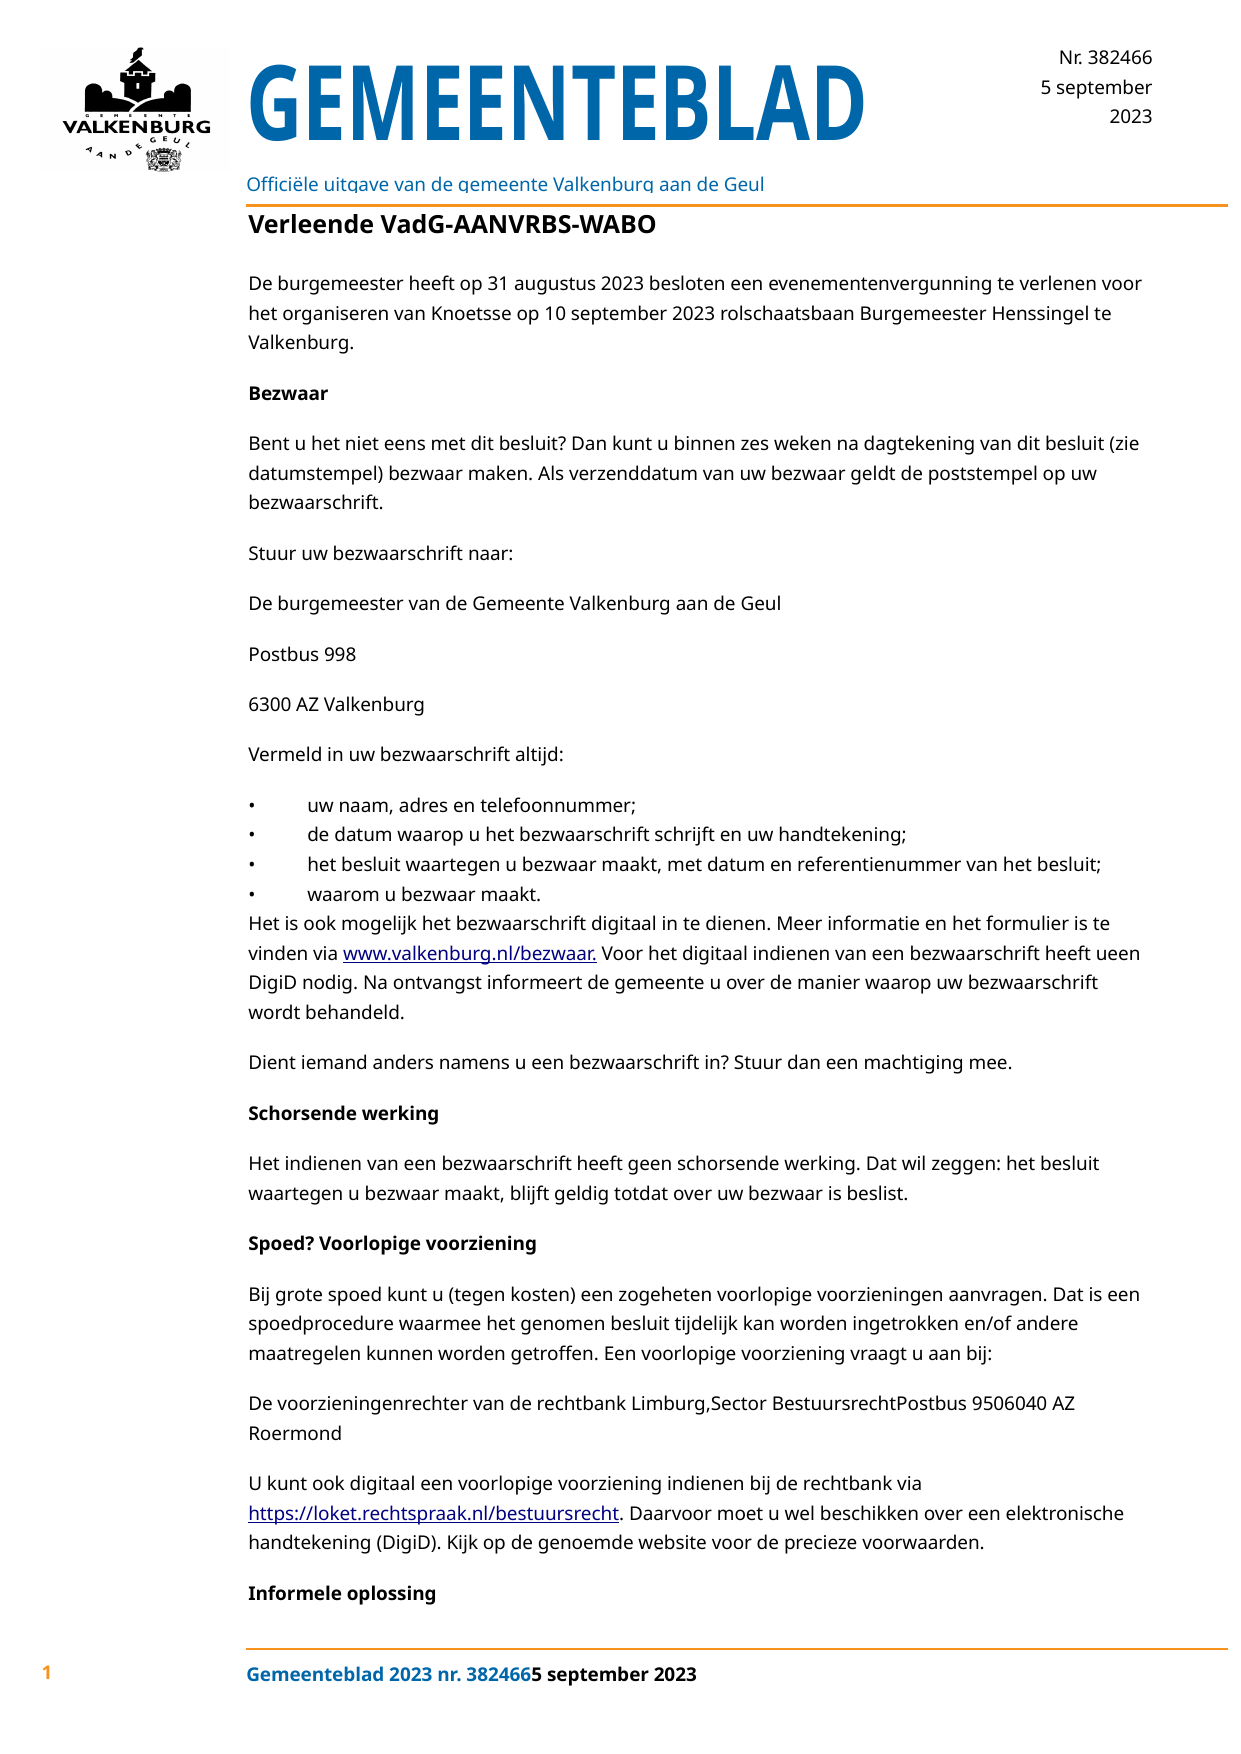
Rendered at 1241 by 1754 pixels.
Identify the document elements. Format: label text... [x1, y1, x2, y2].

picture [41, 47, 231, 172]
text De voorzieningenrechter van de rechtbank Limburg,Sector BestuursrechtPostbus 9506040 AZ Roermond [248, 1390, 1152, 1446]
text Verleende VadG-AANVRBS-WABO [248, 207, 1152, 241]
text 6300 AZ Valkenburg [248, 691, 1152, 717]
text Dient iemand anders namens u een bezwaarschrift in? Stuur dan een machtiging mee. [248, 1049, 1152, 1075]
text Schorsende werking [248, 1100, 1152, 1126]
text Stuur uw bezwaarschrift naar: [248, 540, 1152, 566]
text Postbus 998 [248, 641, 1152, 666]
text Vermeld in uw bezwaarschrift altijd: [248, 742, 1152, 767]
list waarom u bezwaar maakt. [248, 881, 1152, 906]
text Bezwaar [248, 380, 1152, 406]
list uw naam, adres en telefoonnummer; [248, 792, 1152, 818]
text Het is ook mogelijk het bezwaarschrift digitaal in te dienen. Meer informatie en het formulier is te vinden via www.valkenburg.nl/bezwaar. Voor het digitaal indienen van een bezwaarschrift heeft ueen DigiD nodig. Na ontvangst informeert de gemeente u over de manier waarop uw bezwaarschrift wordt behandeld. [248, 910, 1152, 1025]
text De burgemeester heeft op 31 augustus 2023 besloten een evenementenvergunning te verlenen voor het organiseren van Knoetsse op 10 september 2023 rolschaatsbaan Burgemeester Henssingel te Valkenburg. [248, 270, 1152, 355]
text Informele oplossing [248, 1580, 1152, 1606]
text Bent u het niet eens met dit besluit? Dan kunt u binnen zes weken na dagtekening van dit besluit (zie datumstempel) bezwaar maken. Als verzenddatum van uw bezwaar geldt de poststempel op uw bezwaarschrift. [248, 430, 1152, 515]
text Bij grote spoed kunt u (tegen kosten) een zogeheten voorlopige voorzieningen aanvragen. Dat is een spoedprocedure waarmee het genomen besluit tijdelijk kan worden ingetrokken en/of andere maatregelen kunnen worden getroffen. Een voorlopige voorziening vraagt u aan bij: [248, 1281, 1152, 1366]
text De burgemeester van de Gemeente Valkenburg aan de Geul [248, 590, 1152, 616]
list de datum waarop u het bezwaarschrift schrijft en uw handtekening; [248, 822, 1152, 847]
text U kunt ook digitaal een voorlopige voorziening indienen bij de rechtbank via https://loket.rechtspraak.nl/bestuursrecht. Daarvoor moet u wel beschikken over een elektronische handtekening (DigiD). Kijk op de genoemde website voor de precieze voorwaarden. [248, 1470, 1152, 1555]
text Spoed? Voorlopige voorziening [248, 1230, 1152, 1256]
list het besluit waartegen u bezwaar maakt, met datum en referentienummer van het besluit; [248, 851, 1152, 877]
text Het indienen van een bezwaarschrift heeft geen schorsende werking. Dat wil zeggen: het besluit waartegen u bezwaar maakt, blijft geldig totdat over uw bezwaar is beslist. [248, 1150, 1152, 1206]
